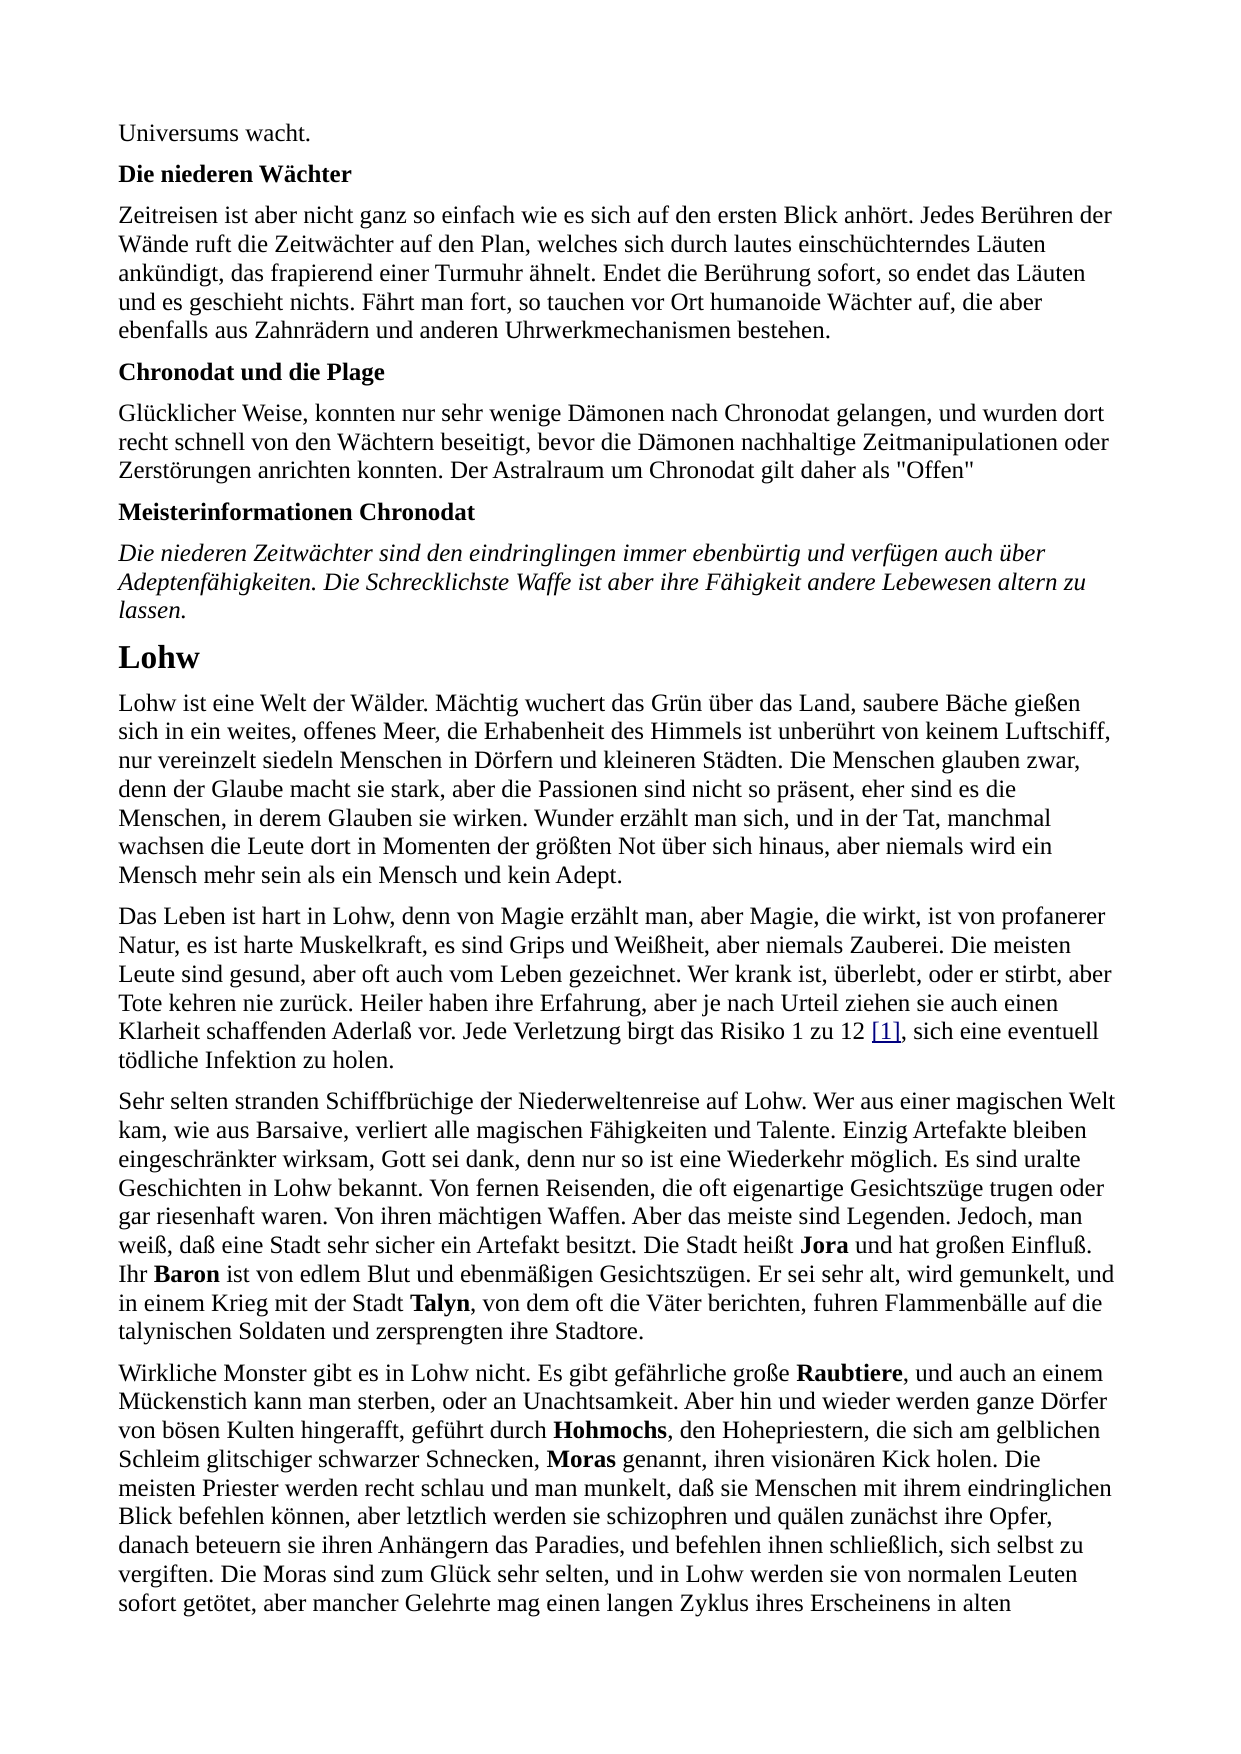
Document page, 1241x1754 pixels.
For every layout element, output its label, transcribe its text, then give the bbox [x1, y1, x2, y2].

text Die niederen Wächter [118, 159, 1122, 188]
text Meisterinformationen Chronodat [118, 497, 1122, 526]
text Glücklicher Weise, konnten nur sehr wenige Dämonen nach Chronodat gelangen, und wurden dort recht schnell von den Wächtern beseitigt, bevor die Dämonen nachhaltige Zeitmanipulationen oder Zerstörungen anrichten konnten. Der Astralraum um Chronodat gilt daher als "Offen" [118, 398, 1122, 484]
text Universums wacht. [118, 118, 1122, 147]
text Lohw ist eine Welt der Wälder. Mächtig wuchert das Grün über das Land, saubere Bäche gießen sich in ein weites, offenes Meer, die Erhabenheit des Himmels ist unberührt von keinem Luftschiff, nur vereinzelt siedeln Menschen in Dörfern und kleineren Städten. Die Menschen glauben zwar, denn der Glaube macht sie stark, aber die Passionen sind nicht so präsent, eher sind es die Menschen, in derem Glauben sie wirken. Wunder erzählt man sich, und in der Tat, manchmal wachsen die Leute dort in Momenten der größten Not über sich hinaus, aber niemals wird ein Mensch mehr sein als ein Mensch und kein Adept. [118, 688, 1122, 889]
text Zeitreisen ist aber nicht ganz so einfach wie es sich auf den ersten Blick anhört. Jedes Berühren der Wände ruft die Zeitwächter auf den Plan, welches sich durch lautes einschüchterndes Läuten ankündigt, das frapierend einer Turmuhr ähnelt. Endet die Berührung sofort, so endet das Läuten und es geschieht nichts. Fährt man fort, so tauchen vor Ort humanoide Wächter auf, die aber ebenfalls aus Zahnrädern und anderen Uhrwerkmechanismen bestehen. [118, 201, 1122, 344]
text Lohw [118, 637, 1122, 675]
text Das Leben ist hart in Lohw, denn von Magie erzählt man, aber Magie, die wirkt, ist von profanerer Natur, es ist harte Muskelkraft, es sind Grips und Weißheit, aber niemals Zauberei. Die meisten Leute sind gesund, aber oft auch vom Leben gezeichnet. Wer krank ist, überlebt, oder er stirbt, aber Tote kehren nie zurück. Heiler haben ihre Erfahrung, aber je nach Urteil ziehen sie auch einen Klarheit schaffenden Aderlaß vor. Jede Verletzung birgt das Risiko 1 zu 12 [1], sich eine eventuell tödliche Infektion zu holen. [118, 901, 1122, 1074]
text Die niederen Zeitwächter sind den eindringlingen immer ebenbürtig und verfügen auch über Adeptenfähigkeiten. Die Schrecklichste Waffe ist aber ihre Fähigkeit andere Lebewesen altern zu lassen. [118, 538, 1122, 624]
text Sehr selten stranden Schiffbrüchige der Niederweltenreise auf Lohw. Wer aus einer magischen Welt kam, wie aus Barsaive, verliert alle magischen Fähigkeiten und Talente. Einzig Artefakte bleiben eingeschränkter wirksam, Gott sei dank, denn nur so ist eine Wiederkehr möglich. Es sind uralte Geschichten in Lohw bekannt. Von fernen Reisenden, die oft eigenartige Gesichtszüge trugen oder gar riesenhaft waren. Von ihren mächtigen Waffen. Aber das meiste sind Legenden. Jedoch, man weiß, daß eine Stadt sehr sicher ein Artefakt besitzt. Die Stadt heißt Jora und hat großen Einfluß. Ihr Baron ist von edlem Blut und ebenmäßigen Gesichtszügen. Er sei sehr alt, wird gemunkelt, und in einem Krieg mit der Stadt Talyn, von dem oft die Väter berichten, fuhren Flammenbälle auf die talynischen Soldaten und zersprengten ihre Stadtore. [118, 1086, 1122, 1345]
text Wirkliche Monster gibt es in Lohw nicht. Es gibt gefährliche große Raubtiere, und auch an einem Mückenstich kann man sterben, oder an Unachtsamkeit. Aber hin und wieder werden ganze Dörfer von bösen Kulten hingerafft, geführt durch Hohmochs, den Hohepriestern, die sich am gelblichen Schleim glitschiger schwarzer Schnecken, Moras genannt, ihren visionären Kick holen. Die meisten Priester werden recht schlau und man munkelt, daß sie Menschen mit ihrem eindringlichen Blick befehlen können, aber letztlich werden sie schizophren und quälen zunächst ihre Opfer, danach beteuern sie ihren Anhängern das Paradies, und befehlen ihnen schließlich, sich selbst zu vergiften. Die Moras sind zum Glück sehr selten, und in Lohw werden sie von normalen Leuten sofort getötet, aber mancher Gelehrte mag einen langen Zyklus ihres Erscheinens in alten [118, 1358, 1122, 1616]
text Chronodat und die Plage [118, 357, 1122, 386]
